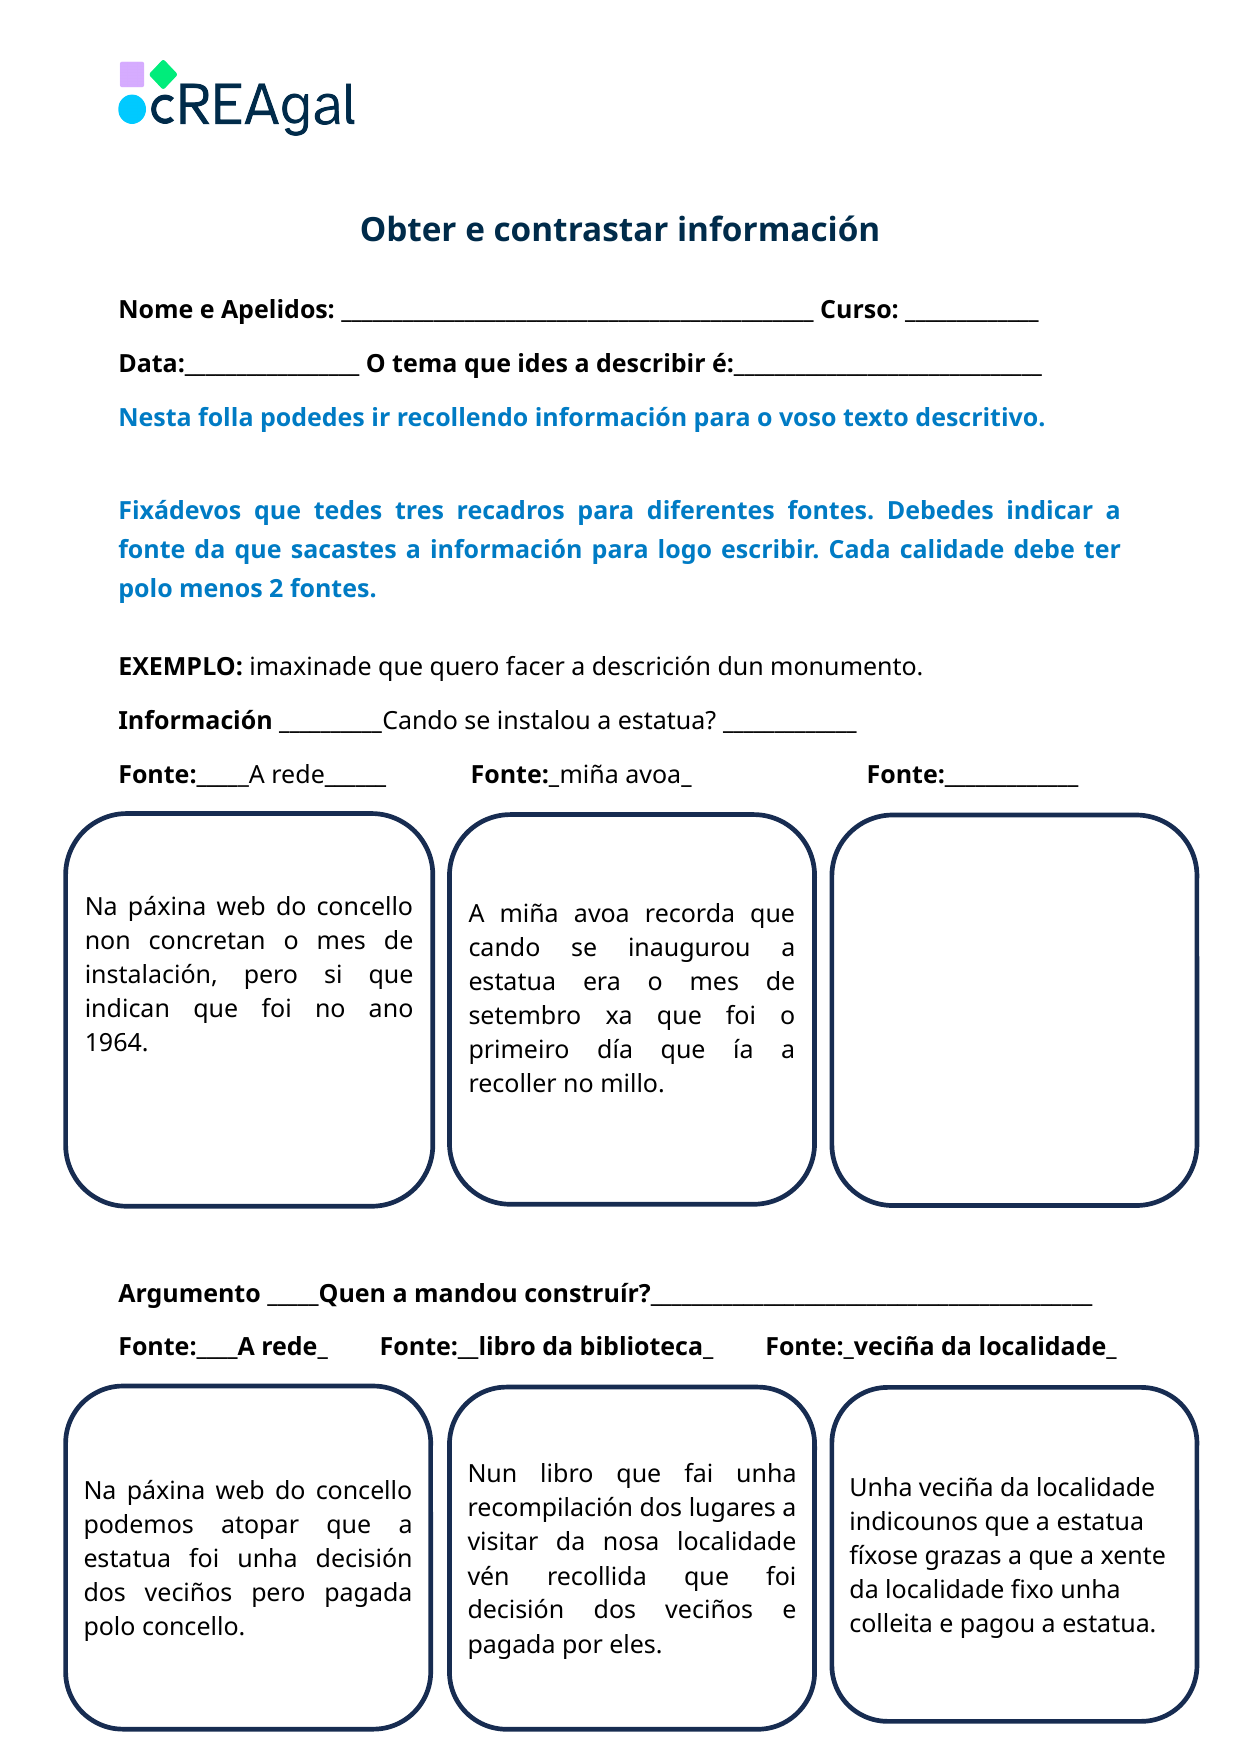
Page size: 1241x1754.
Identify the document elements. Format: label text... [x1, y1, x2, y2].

subtitle Nesta folla podedes ir recollendo información para o voso texto descritivo. [118, 399, 1122, 433]
text EXEMPLO: imaxinade que quero facer a descrición dun monumento. [118, 649, 1122, 683]
subtitle Obter e contrastar información [118, 206, 1122, 251]
text Nome e Apelidos: ______________________________________________ Curso: _____________ [118, 292, 1122, 326]
text Fonte:____A rede_ Fonte:__libro da biblioteca_ Fonte:_veciña da localidade_ [118, 1329, 1122, 1363]
text Información __________Cando se instalou a estatua? _____________ [118, 703, 1122, 737]
picture [118, 60, 355, 136]
text Data:_________________ O tema que ides a describir é:______________________________ [118, 346, 1122, 380]
text Argumento _____Quen a mandou construír?___________________________________________ [118, 1275, 1122, 1309]
subtitle Fixádevos que tedes tres recadros para diferentes fontes. Debedes indicar a fonte da que sacastes a información para logo escribir. Cada calidade debe ter polo menos 2 fontes. [118, 492, 1122, 605]
text Fonte:_____A rede______ Fonte:_miña avoa_ Fonte:_____________ [118, 757, 1122, 791]
